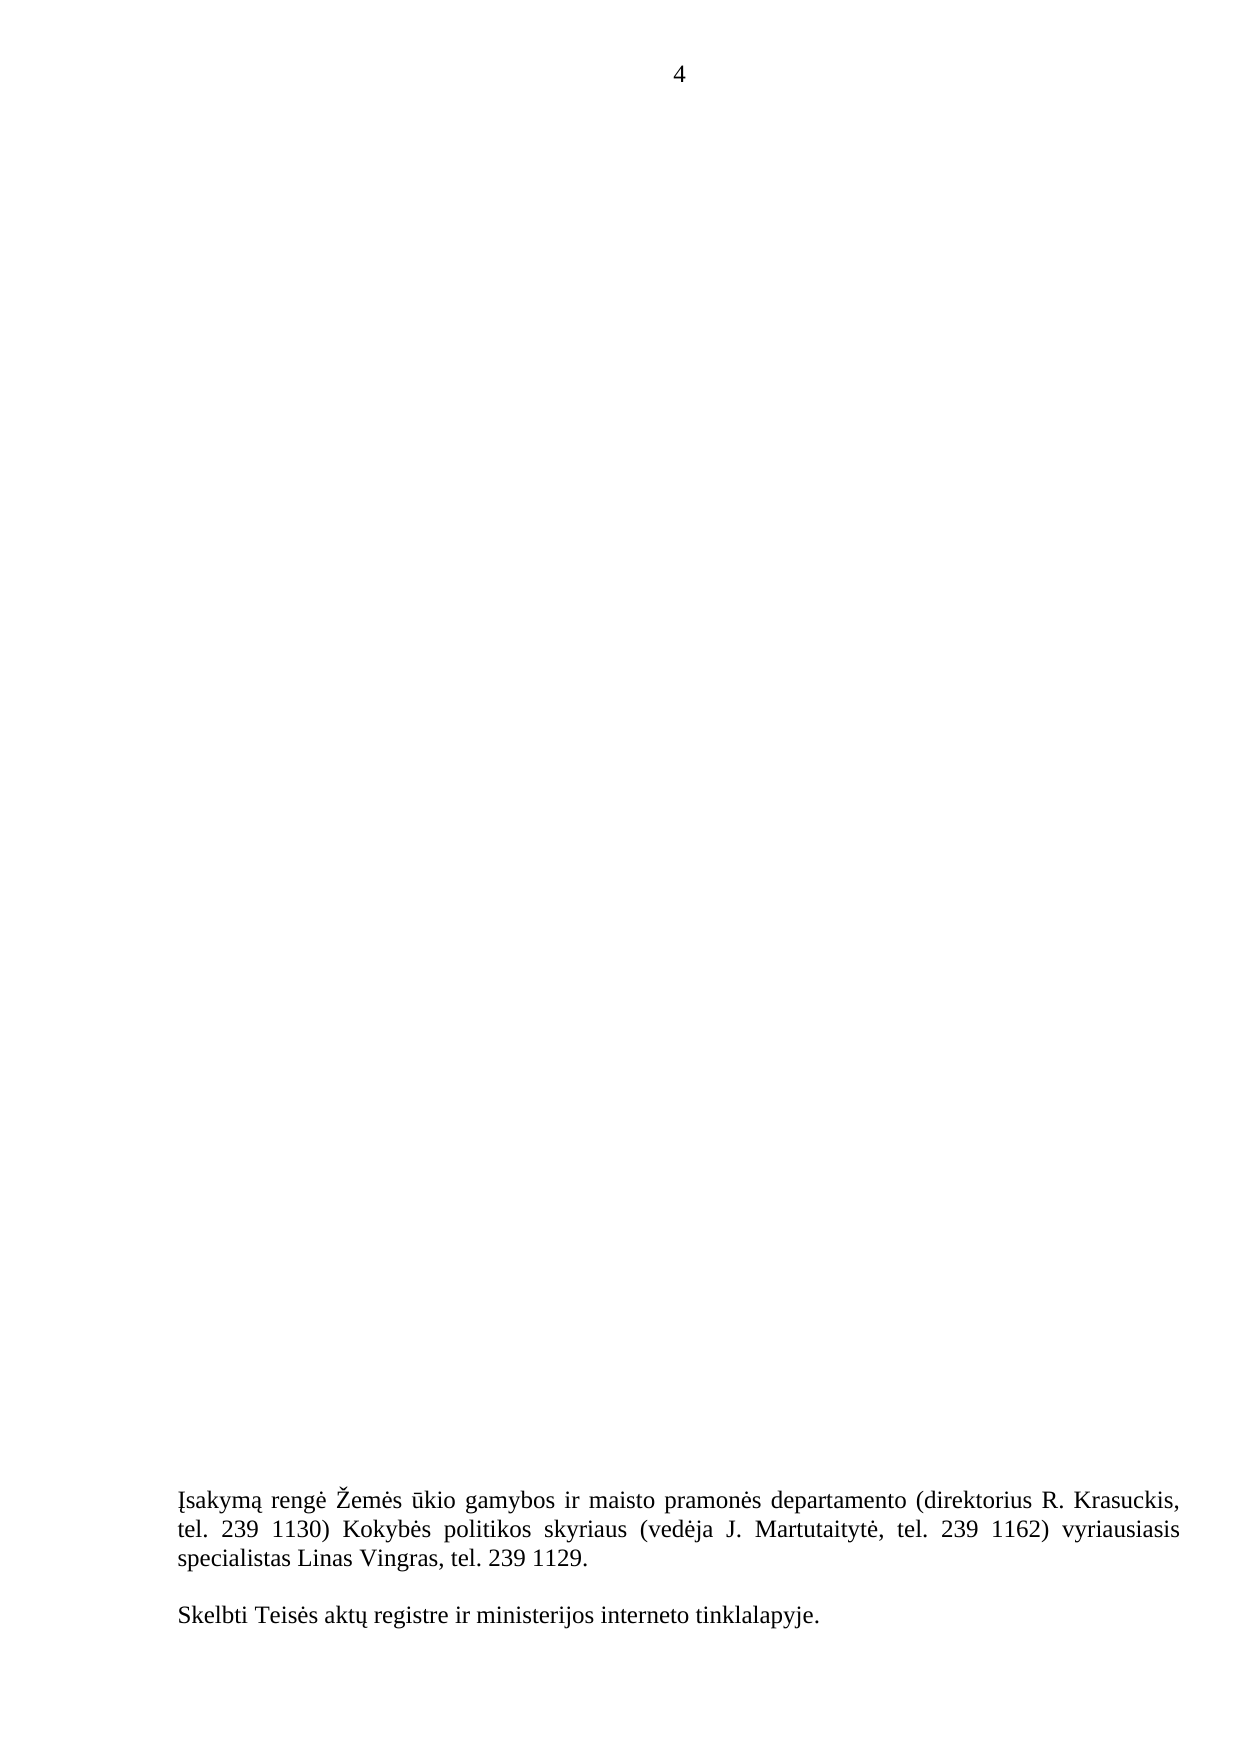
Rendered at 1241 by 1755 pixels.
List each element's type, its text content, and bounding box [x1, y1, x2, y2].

text Skelbti Teisės aktų registre ir ministerijos interneto tinklalapyje. [177, 1600, 1181, 1629]
text Įsakymą rengė Žemės ūkio gamybos ir maisto pramonės departamento (direktorius R. Krasuckis, tel. 239 1130) Kokybės politikos skyriaus (vedėja J. Martutaitytė, tel. 239 1162) vyriausiasis specialistas Linas Vingras, tel. 239 1129. [177, 1485, 1181, 1572]
